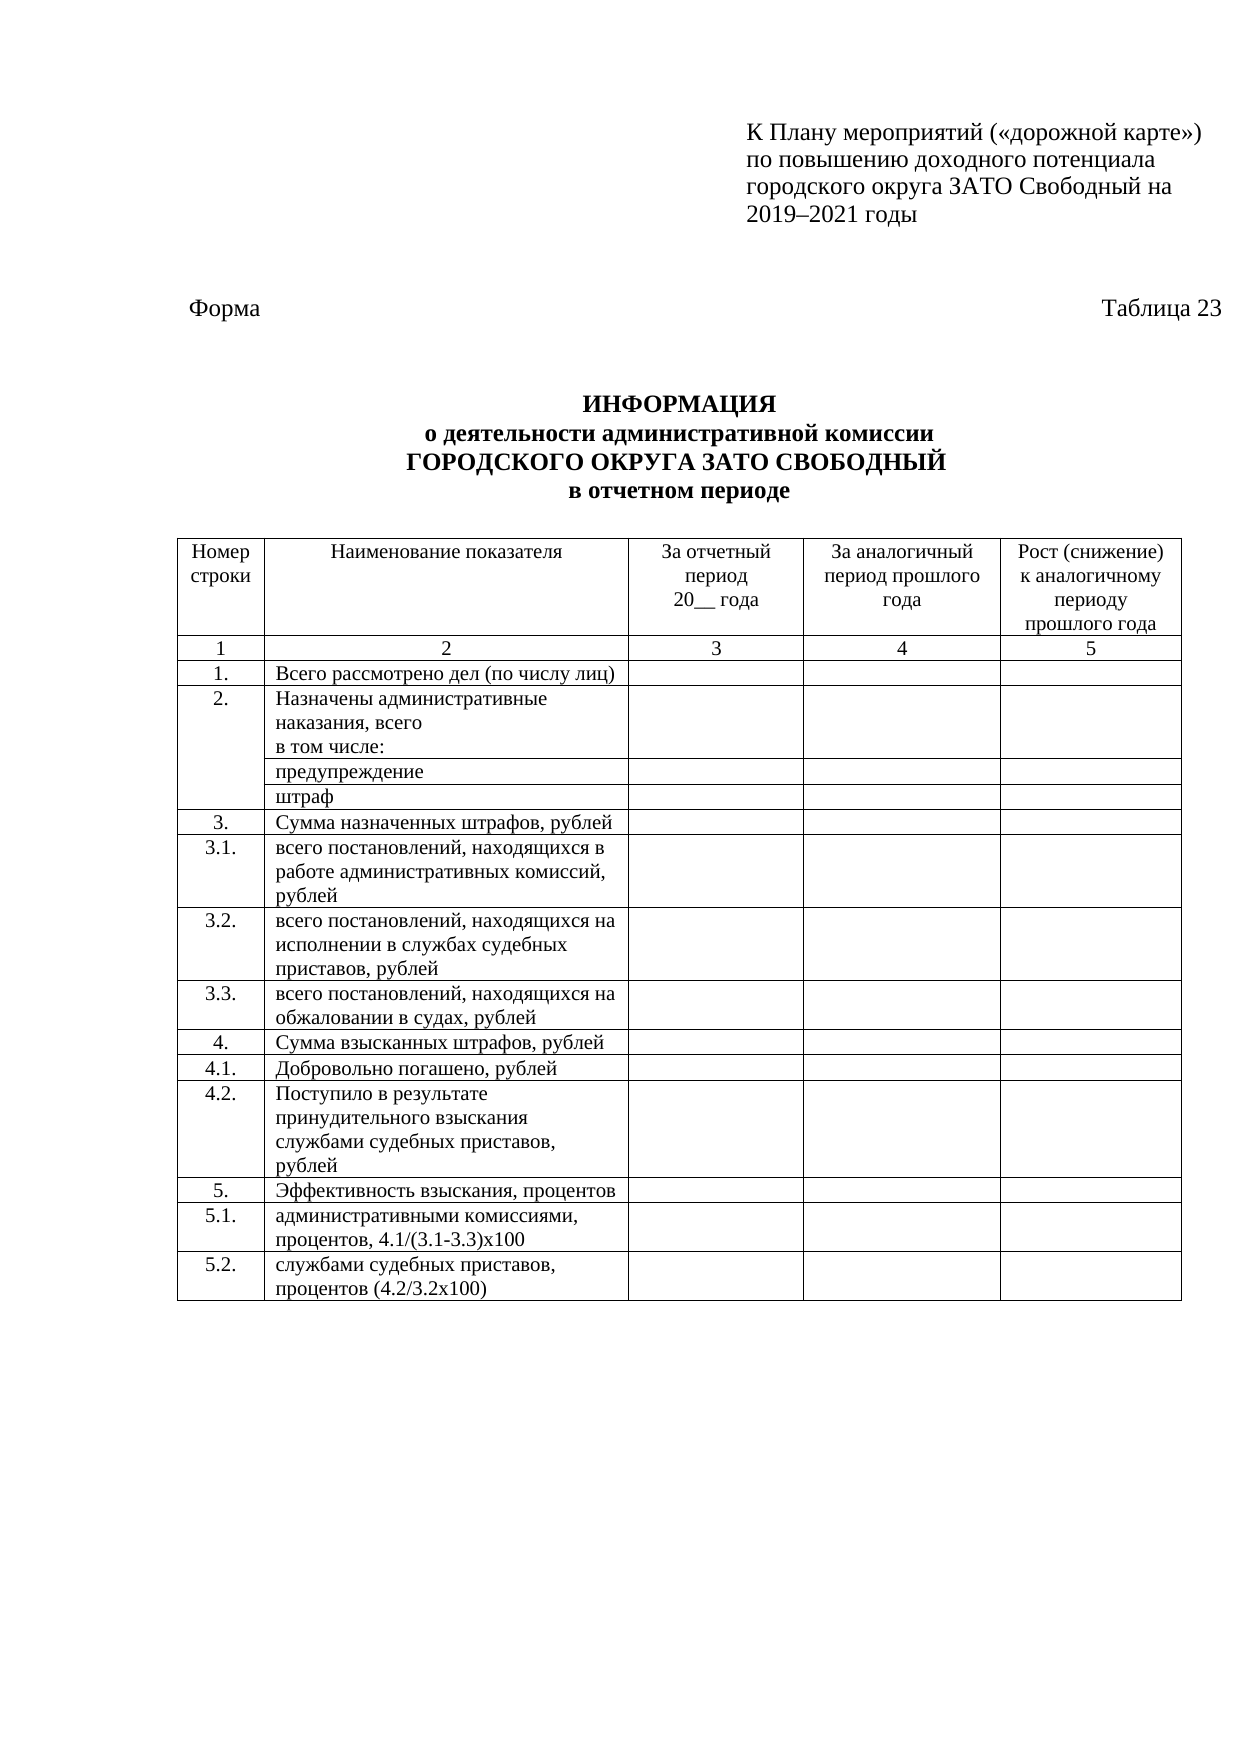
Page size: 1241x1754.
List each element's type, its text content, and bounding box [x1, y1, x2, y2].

table_cell [804, 759, 1000, 783]
table_cell [804, 1030, 1000, 1054]
table_cell 4.2. [178, 1081, 264, 1177]
table_cell 5.2. [178, 1252, 264, 1300]
table_cell [1001, 981, 1181, 1029]
table_cell [629, 1081, 803, 1177]
table_cell [804, 1252, 1000, 1300]
table_cell 2. [178, 686, 264, 808]
table_cell [1001, 908, 1181, 980]
table_cell [804, 661, 1000, 685]
table_header К Плану мероприятий («дорожной карте») по повышению доходного потенциала городского округа ЗАТО Свободный на 2019–2021 годы [735, 118, 1222, 295]
table_cell [1001, 759, 1181, 783]
table_cell [629, 1178, 803, 1202]
table_cell [629, 1203, 803, 1251]
text в отчетном периоде [177, 475, 1181, 504]
table_cell службами судебных приставов, процентов (4.2/3.2х100) [265, 1252, 628, 1300]
table_cell [1001, 1081, 1181, 1177]
table_cell штраф [265, 785, 628, 808]
table_cell 3.3. [178, 981, 264, 1029]
table_cell [1001, 1030, 1181, 1054]
table_cell 4. [178, 1030, 264, 1054]
table_cell 2 [265, 636, 628, 660]
table_cell [804, 1203, 1000, 1251]
table_cell Сумма назначенных штрафов, рублей [265, 810, 628, 834]
table_cell Добровольно погашено, рублей [265, 1055, 628, 1079]
table_cell [629, 661, 803, 685]
table_cell [629, 1055, 803, 1079]
table_cell [1001, 661, 1181, 685]
table_cell [1001, 1203, 1181, 1251]
table_header За отчетный период 20__ года [629, 539, 803, 635]
table_cell 3.2. [178, 908, 264, 980]
table_cell [804, 908, 1000, 980]
table_cell [1001, 1055, 1181, 1079]
table_cell 3 [629, 636, 803, 660]
table_cell [804, 1178, 1000, 1202]
table_cell Всего рассмотрено дел (по числу лиц) [265, 661, 628, 685]
table_cell Форма [177, 295, 735, 322]
table_cell 1 [178, 636, 264, 660]
table_cell всего постановлений, находящихся на исполнении в службах судебных приставов, рублей [265, 908, 628, 980]
table_header [177, 118, 735, 295]
table_cell [629, 1252, 803, 1300]
table_cell [629, 759, 803, 783]
table_cell [804, 686, 1000, 758]
table_cell [629, 1030, 803, 1054]
table_cell 5 [1001, 636, 1181, 660]
table_cell 4.1. [178, 1055, 264, 1079]
table_cell [1001, 785, 1181, 808]
table_cell [629, 981, 803, 1029]
table_cell [804, 981, 1000, 1029]
table_cell [1001, 1178, 1181, 1202]
table_cell Сумма взысканных штрафов, рублей [265, 1030, 628, 1054]
table_cell Поступило в результате принудительного взыскания службами судебных приставов, рублей [265, 1081, 628, 1177]
table_cell предупреждение [265, 759, 628, 783]
table_cell Таблица 23 [735, 295, 1222, 322]
table_cell административными комиссиями, процентов, 4.1/(3.1-3.3)х100 [265, 1203, 628, 1251]
table_cell [1001, 1252, 1181, 1300]
table_cell всего постановлений, находящихся в работе административных комиссий, рублей [265, 835, 628, 907]
text о деятельности административной комиссии [177, 418, 1181, 447]
table_cell 5.1. [178, 1203, 264, 1251]
table_cell [1001, 835, 1181, 907]
table_cell 1. [178, 661, 264, 685]
table_cell Эффективность взыскания, процентов [265, 1178, 628, 1202]
table_cell 3. [178, 810, 264, 834]
table_cell [804, 1081, 1000, 1177]
table_cell [629, 785, 803, 808]
table_cell [629, 686, 803, 758]
table_cell [804, 1055, 1000, 1079]
table_cell 5. [178, 1178, 264, 1202]
table_cell [629, 810, 803, 834]
text ГОРОДСКОГО ОКРУГА ЗАТО СВОБОДНЫЙ [177, 447, 1181, 475]
table_cell всего постановлений, находящихся на обжаловании в судах, рублей [265, 981, 628, 1029]
table_cell [1001, 686, 1181, 758]
table_header Номер строки [178, 539, 264, 635]
table_cell [629, 835, 803, 907]
table_cell 4 [804, 636, 1000, 660]
table_cell [804, 785, 1000, 808]
table_cell 3.1. [178, 835, 264, 907]
table_header Рост (снижение) к аналогичному периоду прошлого года [1001, 539, 1181, 635]
table_cell [804, 810, 1000, 834]
table_cell [629, 908, 803, 980]
table_header Наименование показателя [265, 539, 628, 635]
table_cell [1001, 810, 1181, 834]
table_header За аналогичный период прошлого года [804, 539, 1000, 635]
table_cell [804, 835, 1000, 907]
text ИНФОРМАЦИЯ [177, 389, 1181, 418]
table_cell Назначены административные наказания, всего в том числе: [265, 686, 628, 758]
